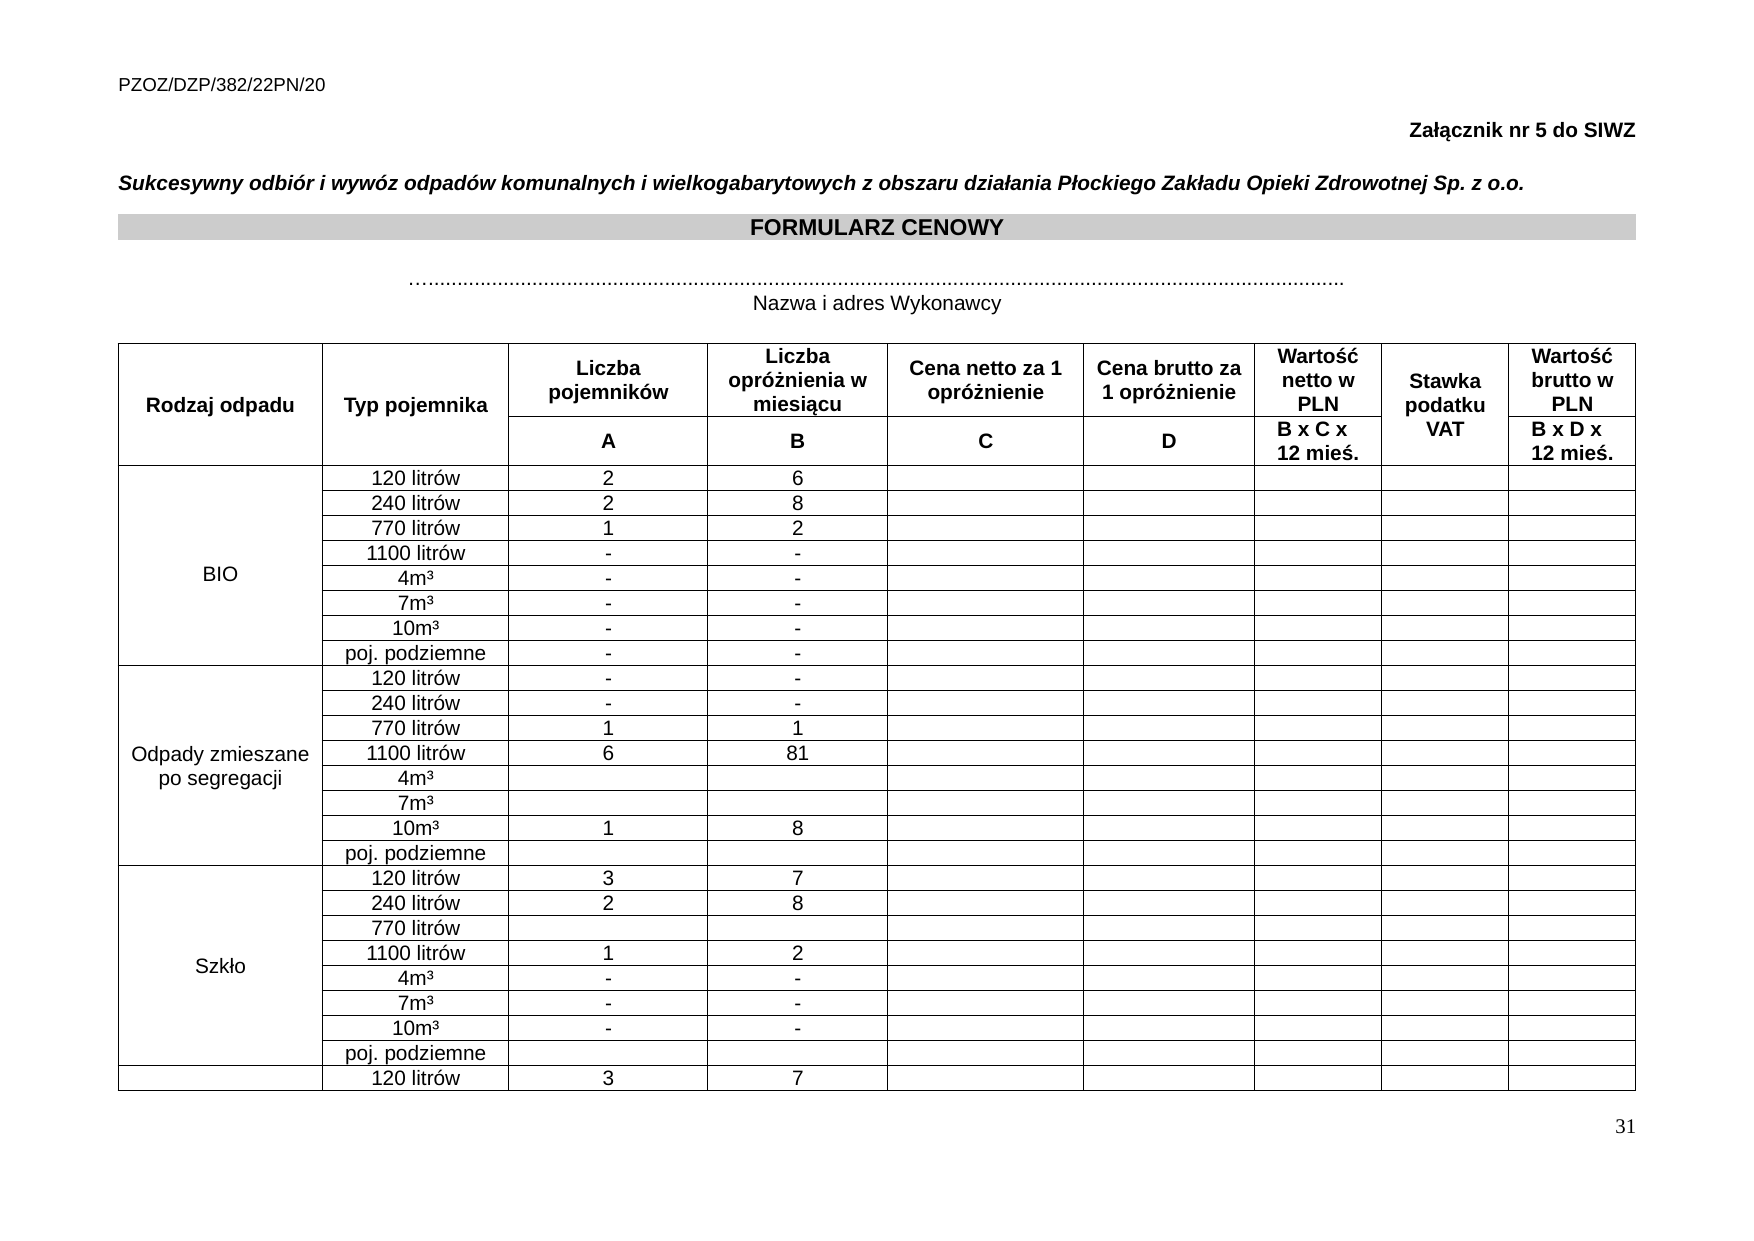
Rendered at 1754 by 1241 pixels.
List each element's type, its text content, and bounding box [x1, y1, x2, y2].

table_cell [1084, 591, 1254, 615]
table_cell [1084, 766, 1254, 790]
table_cell [888, 991, 1083, 1015]
table_cell 120 litrów [323, 466, 508, 490]
table_cell D [1084, 417, 1254, 465]
table_header Rodzaj odpadu [119, 344, 322, 465]
table_cell 7m³ [323, 791, 508, 815]
table_cell [1255, 741, 1381, 765]
table_cell [1255, 491, 1381, 515]
table_cell [1084, 791, 1254, 815]
table_cell Odpady zmieszane po segregacji [119, 666, 322, 865]
table_cell [1084, 641, 1254, 665]
table_cell C [888, 417, 1083, 465]
table_cell [1255, 816, 1381, 840]
table_cell [1084, 466, 1254, 490]
table_cell 81 [708, 741, 887, 765]
table_cell [888, 1016, 1083, 1040]
table_cell [1382, 841, 1508, 865]
table_cell [1255, 791, 1381, 815]
table_cell 1 [509, 716, 707, 740]
table_cell [1509, 491, 1635, 515]
table_cell - [509, 566, 707, 590]
table_cell 4m³ [323, 966, 508, 990]
table_cell 7m³ [323, 991, 508, 1015]
table_cell [1509, 766, 1635, 790]
table_cell [1084, 866, 1254, 890]
text Załącznik nr 5 do SIWZ [118, 118, 1636, 142]
table_cell [509, 841, 707, 865]
table_cell [1084, 1066, 1254, 1090]
table_cell 8 [708, 491, 887, 515]
table_cell [1084, 941, 1254, 965]
table_cell 120 litrów [323, 866, 508, 890]
table_cell [1382, 1016, 1508, 1040]
table_cell [1382, 991, 1508, 1015]
table_cell [1509, 541, 1635, 565]
table_cell [1084, 991, 1254, 1015]
table_cell - [509, 991, 707, 1015]
table_cell [1509, 516, 1635, 540]
table_cell [888, 541, 1083, 565]
table_cell [1255, 591, 1381, 615]
table_cell [1382, 716, 1508, 740]
text FORMULARZ CENOWY [118, 214, 1636, 240]
table_cell - [509, 591, 707, 615]
table_cell [1255, 1041, 1381, 1065]
table_cell [1509, 1066, 1635, 1090]
table_cell 1 [509, 816, 707, 840]
table_cell [1382, 591, 1508, 615]
table_cell 2 [708, 941, 887, 965]
table_header Stawka podatku VAT [1382, 344, 1508, 465]
table_cell [1509, 916, 1635, 940]
table_cell [1084, 566, 1254, 590]
table_cell 7 [708, 866, 887, 890]
table_cell - [708, 991, 887, 1015]
table_cell [1255, 941, 1381, 965]
table_cell [1509, 691, 1635, 715]
table_cell [1509, 816, 1635, 840]
table_cell [708, 791, 887, 815]
table_cell [1509, 966, 1635, 990]
table_cell - [509, 966, 707, 990]
table_cell [1382, 1066, 1508, 1090]
table_cell 3 [509, 866, 707, 890]
table_cell [1255, 916, 1381, 940]
table_cell [888, 591, 1083, 615]
table_cell 3 [509, 1066, 707, 1090]
table_cell [888, 491, 1083, 515]
table_cell - [708, 541, 887, 565]
table_cell 7 [708, 1066, 887, 1090]
table_cell 10m³ [323, 1016, 508, 1040]
table_cell poj. podziemne [323, 841, 508, 865]
table_cell [1509, 741, 1635, 765]
table_cell [1382, 516, 1508, 540]
table_cell 1100 litrów [323, 941, 508, 965]
table_cell 1100 litrów [323, 741, 508, 765]
table_cell [1084, 841, 1254, 865]
table_cell [1255, 841, 1381, 865]
table_cell [888, 841, 1083, 865]
table_cell [888, 616, 1083, 640]
table_cell [888, 816, 1083, 840]
table_cell BIO [119, 466, 322, 665]
table_cell 2 [509, 466, 707, 490]
table_cell 1 [509, 941, 707, 965]
table_cell [1255, 991, 1381, 1015]
table_cell [708, 1041, 887, 1065]
table_cell [1255, 1066, 1381, 1090]
table_cell [1255, 766, 1381, 790]
table_cell [1509, 1016, 1635, 1040]
table_cell - [708, 666, 887, 690]
table_cell [1382, 966, 1508, 990]
table_cell - [509, 641, 707, 665]
table_cell A [509, 417, 707, 465]
table_cell - [708, 1016, 887, 1040]
table_cell [1084, 616, 1254, 640]
table_header Liczba pojemników [509, 344, 707, 416]
table_cell [1382, 866, 1508, 890]
table_cell 6 [509, 741, 707, 765]
table_cell 8 [708, 891, 887, 915]
table_cell Szkło [119, 866, 322, 1065]
table_cell [888, 666, 1083, 690]
table_cell 1 [708, 716, 887, 740]
table_cell [1509, 466, 1635, 490]
table_cell 1 [509, 516, 707, 540]
table_cell [1382, 491, 1508, 515]
text Nazwa i adres Wykonawcy [118, 289, 1636, 314]
table_cell [1255, 516, 1381, 540]
table_cell [1382, 566, 1508, 590]
table_cell [1382, 941, 1508, 965]
table_cell 4m³ [323, 566, 508, 590]
table_cell [1255, 641, 1381, 665]
table_cell B [708, 417, 887, 465]
table_cell - [509, 691, 707, 715]
table_cell [1382, 616, 1508, 640]
table_cell [1255, 716, 1381, 740]
table_cell 4m³ [323, 766, 508, 790]
table_cell [1509, 866, 1635, 890]
table_cell [1509, 641, 1635, 665]
table_cell [1255, 966, 1381, 990]
table_cell [1084, 916, 1254, 940]
table_cell [1382, 1041, 1508, 1065]
table_cell [509, 916, 707, 940]
table_cell [1382, 891, 1508, 915]
table_cell - [509, 666, 707, 690]
table_cell - [509, 616, 707, 640]
table_cell [1084, 516, 1254, 540]
table_cell [1382, 816, 1508, 840]
table_cell [1255, 616, 1381, 640]
table_cell [1084, 1041, 1254, 1065]
table_cell [1382, 666, 1508, 690]
table_cell 770 litrów [323, 516, 508, 540]
table_cell 1100 litrów [323, 541, 508, 565]
table_cell 240 litrów [323, 491, 508, 515]
table_cell [1084, 816, 1254, 840]
table_cell - [708, 641, 887, 665]
table_cell [509, 791, 707, 815]
table_cell [1255, 466, 1381, 490]
table_cell [1509, 841, 1635, 865]
table_cell 2 [509, 491, 707, 515]
table_cell - [708, 966, 887, 990]
table_cell poj. podziemne [323, 1041, 508, 1065]
table_cell [1382, 541, 1508, 565]
table_cell 120 litrów [323, 1066, 508, 1090]
table_cell [888, 891, 1083, 915]
table_cell [1509, 566, 1635, 590]
table_header Cena netto za 1 opróżnienie [888, 344, 1083, 416]
table_cell 240 litrów [323, 891, 508, 915]
table_cell [1509, 716, 1635, 740]
table_cell B x C x 12 mieś. [1255, 417, 1381, 465]
table_header Wartość brutto w PLN [1509, 344, 1635, 416]
table_cell [1382, 791, 1508, 815]
table_cell 10m³ [323, 816, 508, 840]
table_cell [888, 516, 1083, 540]
table_cell [1084, 741, 1254, 765]
table_header Liczba opróżnienia w miesiącu [708, 344, 887, 416]
table_cell 10m³ [323, 616, 508, 640]
table_cell [1382, 641, 1508, 665]
table_cell - [708, 566, 887, 590]
table_cell [1382, 741, 1508, 765]
table_cell [1382, 691, 1508, 715]
table_cell [888, 566, 1083, 590]
table_cell [1382, 466, 1508, 490]
table_cell [1255, 666, 1381, 690]
table_cell [119, 1066, 322, 1090]
table_cell [1255, 691, 1381, 715]
table_cell - [509, 1016, 707, 1040]
table_cell [708, 916, 887, 940]
table_cell [1509, 616, 1635, 640]
text Sukcesywny odbiór i wywóz odpadów komunalnych i wielkogabarytowych z obszaru działania Płockiego Zakładu Opieki Zdrowotnej Sp. z o.o. [118, 171, 1636, 195]
table_cell [888, 691, 1083, 715]
table_cell - [708, 591, 887, 615]
table_cell [708, 766, 887, 790]
table_cell [1255, 1016, 1381, 1040]
table_cell [888, 766, 1083, 790]
table_cell - [708, 616, 887, 640]
table_cell [1084, 891, 1254, 915]
table_cell 6 [708, 466, 887, 490]
table_cell [509, 766, 707, 790]
table_cell [1509, 891, 1635, 915]
table_cell [888, 716, 1083, 740]
table_cell [1255, 566, 1381, 590]
table_cell [1509, 666, 1635, 690]
table_cell - [509, 541, 707, 565]
table_cell [509, 1041, 707, 1065]
table_cell poj. podziemne [323, 641, 508, 665]
table_cell [888, 941, 1083, 965]
table_cell [1084, 1016, 1254, 1040]
text …............................................................................................................................................................... [118, 264, 1636, 289]
table_cell [1509, 991, 1635, 1015]
table_cell 7m³ [323, 591, 508, 615]
table_cell 240 litrów [323, 691, 508, 715]
table_cell [1509, 941, 1635, 965]
table_cell [1084, 541, 1254, 565]
table_cell [1509, 791, 1635, 815]
table_cell [1509, 1041, 1635, 1065]
table_cell 8 [708, 816, 887, 840]
table_cell [888, 1041, 1083, 1065]
table_cell [888, 1066, 1083, 1090]
table_cell [1255, 866, 1381, 890]
table_header Cena brutto za 1 opróżnienie [1084, 344, 1254, 416]
table_header Wartość netto w PLN [1255, 344, 1381, 416]
table_cell [1255, 541, 1381, 565]
table_cell 770 litrów [323, 716, 508, 740]
table_cell [888, 866, 1083, 890]
table_cell [1509, 591, 1635, 615]
table_cell [888, 966, 1083, 990]
table_cell [888, 641, 1083, 665]
table_cell [1084, 966, 1254, 990]
table_cell 120 litrów [323, 666, 508, 690]
table_cell [888, 916, 1083, 940]
table_cell [708, 841, 887, 865]
table_cell [1255, 891, 1381, 915]
table_cell B x D x 12 mieś. [1509, 417, 1635, 465]
table_cell 2 [509, 891, 707, 915]
table_header Typ pojemnika [323, 344, 508, 465]
table_cell [888, 741, 1083, 765]
table_cell - [708, 691, 887, 715]
table_cell 2 [708, 516, 887, 540]
table_cell [1382, 766, 1508, 790]
table_cell [888, 791, 1083, 815]
table_cell [1084, 691, 1254, 715]
table_cell [1382, 916, 1508, 940]
table_cell [1084, 491, 1254, 515]
table_cell [1084, 666, 1254, 690]
table_cell 770 litrów [323, 916, 508, 940]
table_cell [888, 466, 1083, 490]
table_cell [1084, 716, 1254, 740]
